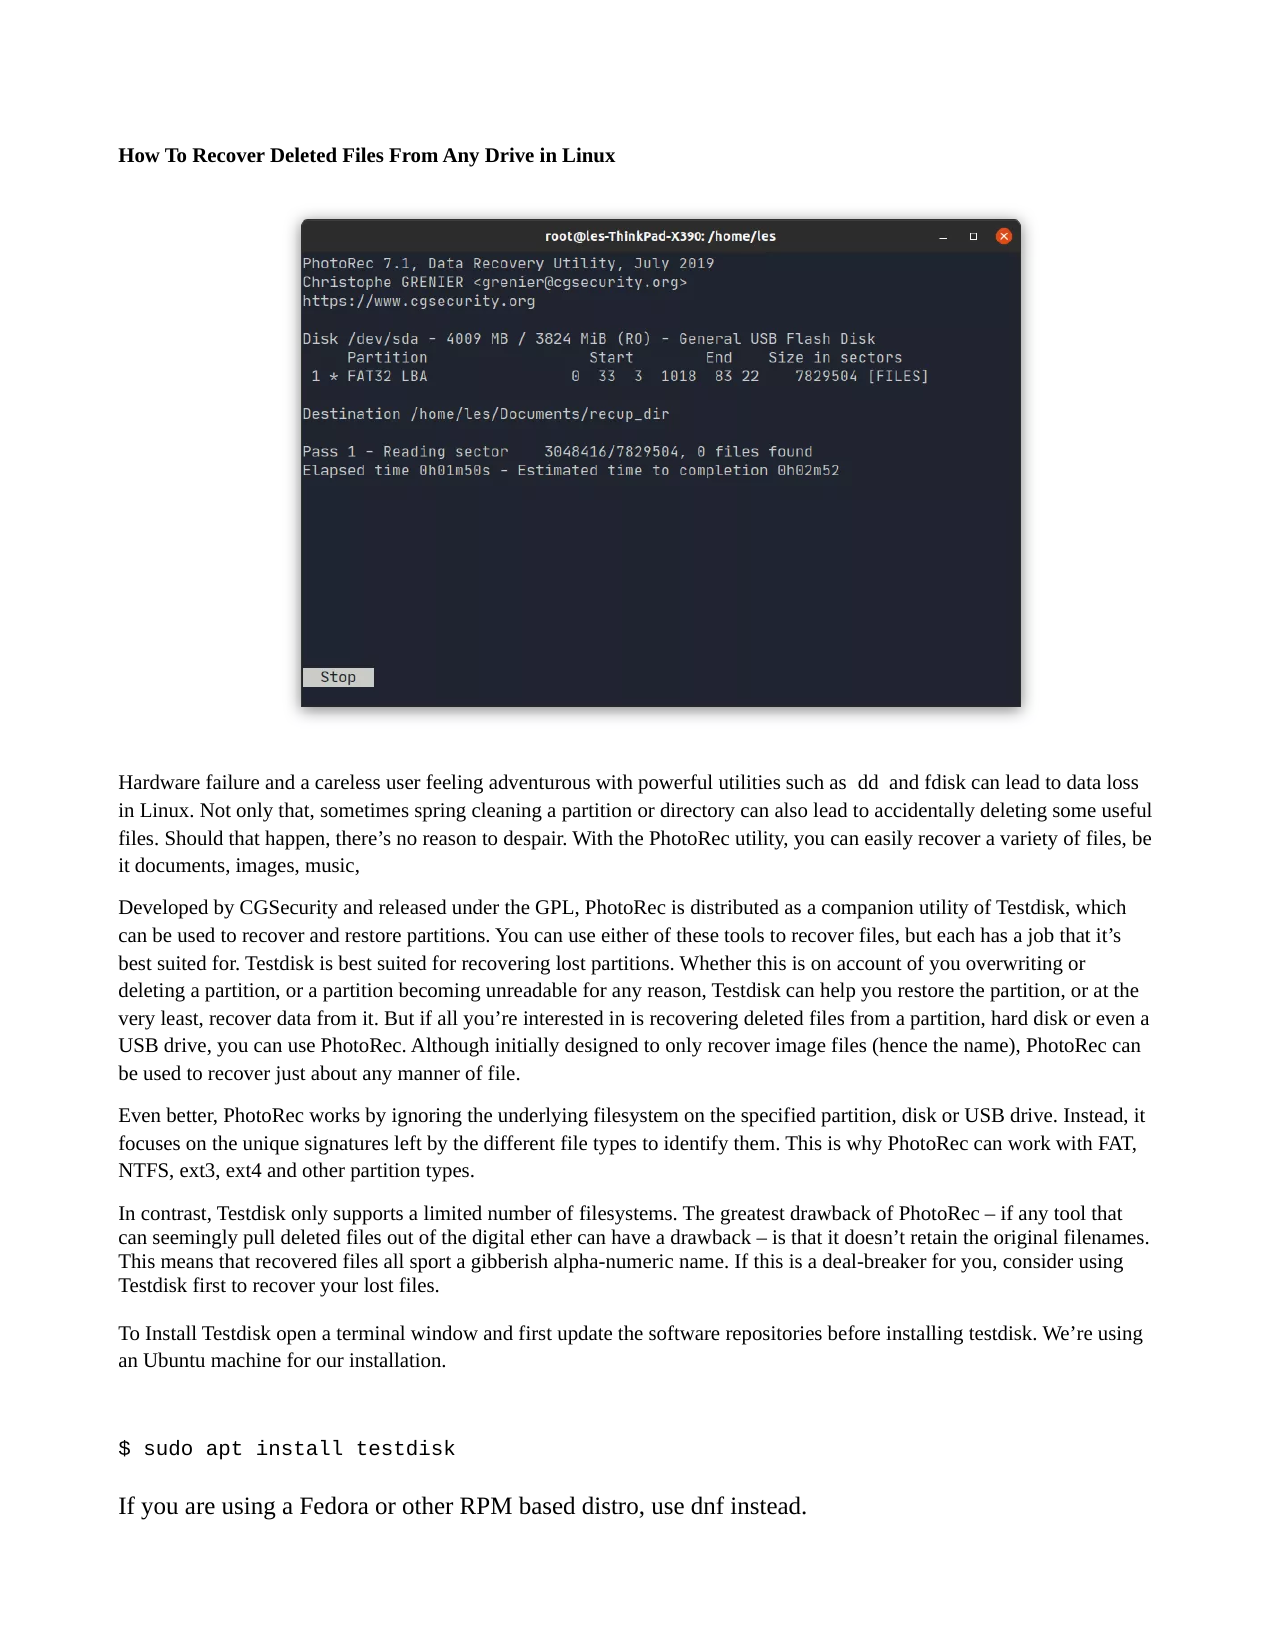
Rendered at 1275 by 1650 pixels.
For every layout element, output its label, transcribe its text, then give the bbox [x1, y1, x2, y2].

text $ sudo apt install testdisk [118, 1438, 1157, 1462]
text Even better, PhotoRec works by ignoring the underlying filesystem on the specified partition, disk or USB drive. Instead, it focuses on the unique signatures left by the different file types to identify them. This is why PhotoRec can work with FAT, NTFS, ext3, ext4 and other partition types. [118, 1103, 1157, 1182]
text Hardware failure and a careless user feeling adventurous with powerful utilities such as dd and fdisk can lead to data loss in Linux. Not only that, sometimes spring cleaning a partition or directory can also lead to accidentally deleting some useful files. Should that happen, there’s no reason to despair. With the PhotoRec utility, you can easily recover a variety of files, be it documents, images, music, [118, 770, 1157, 877]
subtitle How To Recover Deleted Files From Any Drive in Linux [118, 143, 1157, 167]
text To Install Testdisk open a terminal window and first update the software repositories before installing testdisk. We’re using an Ubuntu machine for our installation. [118, 1321, 1157, 1372]
picture [278, 200, 1043, 732]
text Developed by CGSecurity and released under the GPL, PhotoRec is distributed as a companion utility of Testdisk, which can be used to recover and restore partitions. You can use either of these tools to recover files, but each has a job that it’s best suited for. Testdisk is best suited for recovering lost partitions. Whether this is on account of you overwriting or deleting a partition, or a partition becoming unreadable for any reason, Testdisk can help you restore the partition, or at the very least, recover data from it. But if all you’re interested in is recovering deleted files from a partition, hard disk or even a USB drive, you can use PhotoRec. Although initially designed to only recover image files (hence the name), PhotoRec can be used to recover just about any manner of file. [118, 895, 1157, 1085]
text If you are using a Fedora or other RPM based distro, use dnf instead. [118, 1491, 1157, 1520]
text In contrast, Testdisk only supports a limited number of filesystems. The greatest drawback of PhotoRec – if any tool that can seemingly pull deleted files out of the digital ether can have a drawback – is that it doesn’t retain the original filenames. This means that recovered files all sport a gibberish alpha-numeric name. If this is a deal-breaker for you, consider using Testdisk first to recover your lost files. [118, 1201, 1157, 1297]
